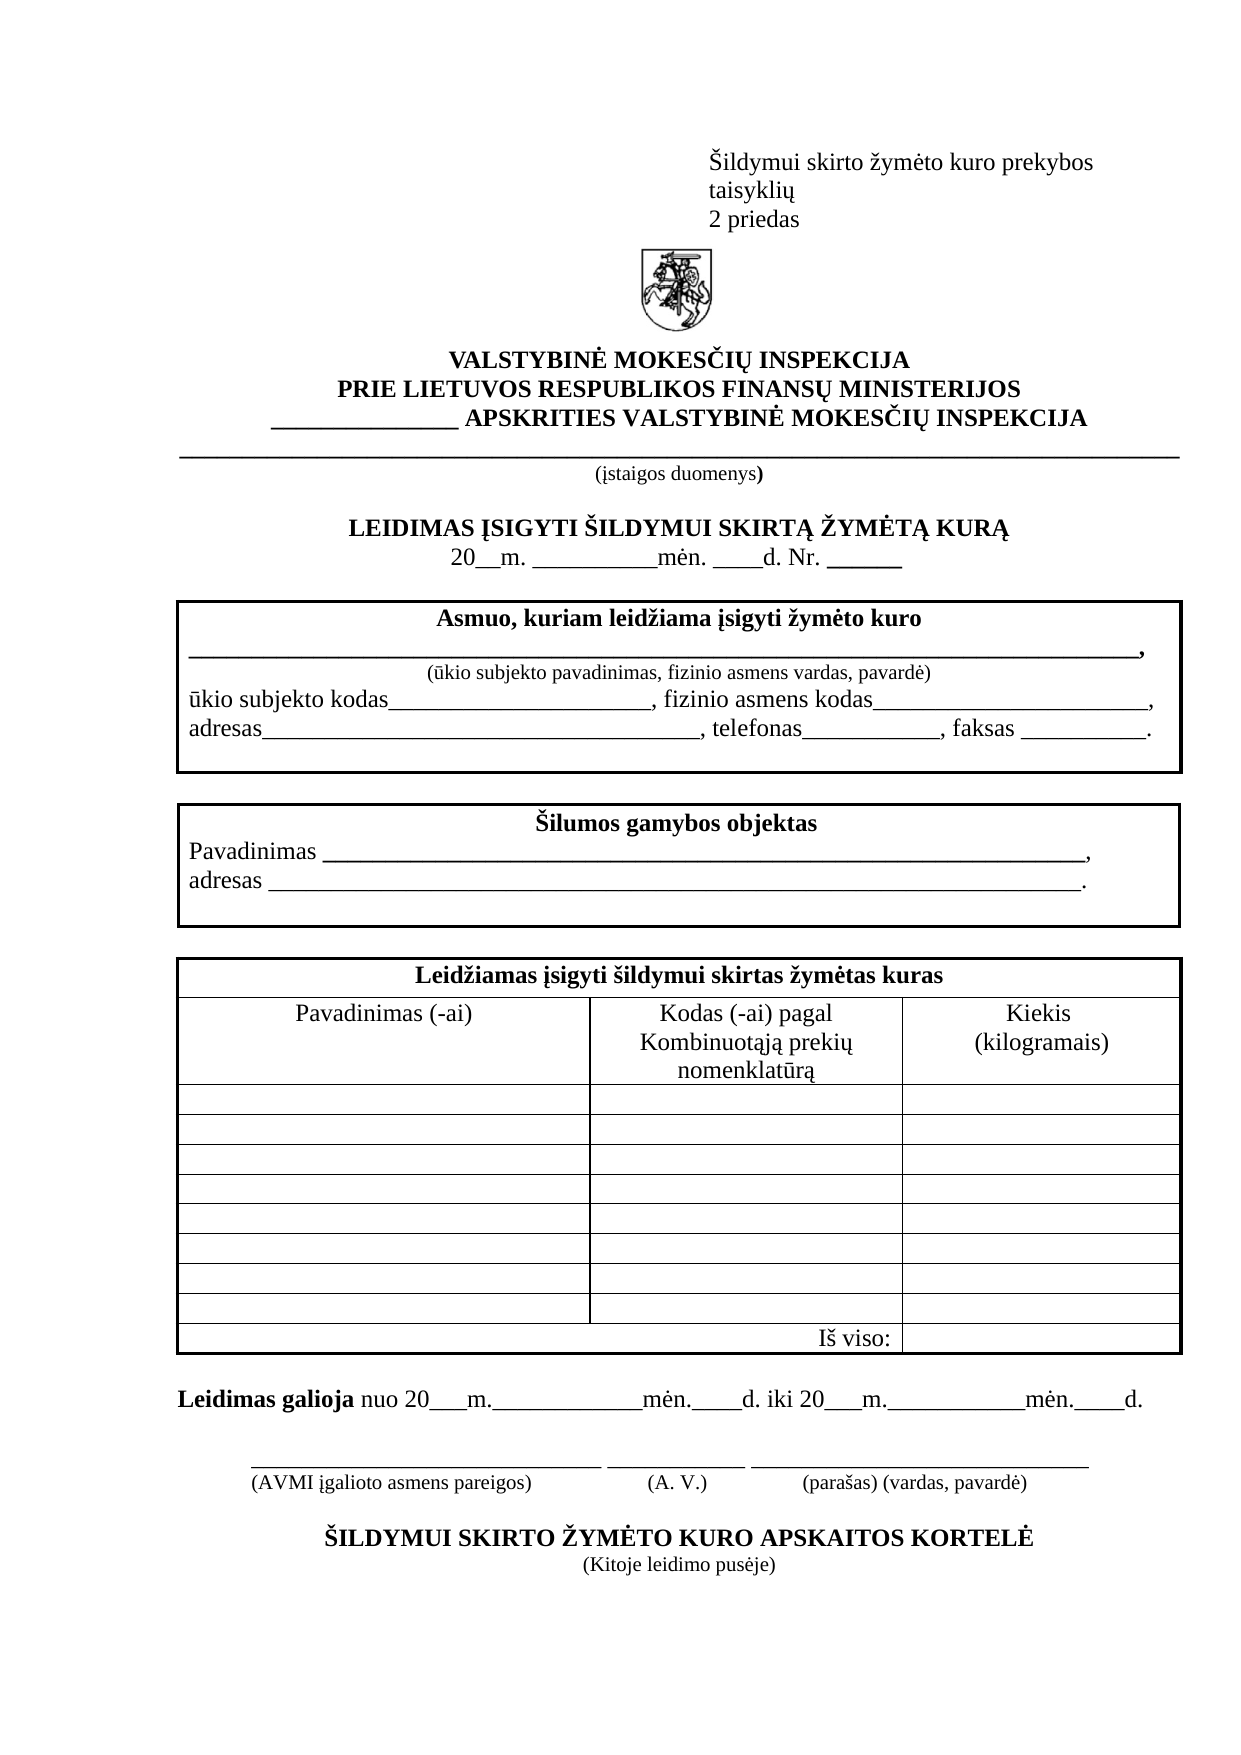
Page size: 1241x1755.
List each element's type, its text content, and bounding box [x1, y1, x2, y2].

text adresas _________________________________________________________________. [180, 860, 1178, 894]
text (įstaigos duomenys) [177, 461, 1181, 485]
table_cell [903, 1264, 1179, 1293]
table_cell [179, 1115, 589, 1144]
table_cell [903, 1085, 1179, 1114]
table_cell [903, 1324, 1179, 1352]
text Leidimas galioja nuo 20___m.____________mėn.____d. iki 20___m.___________mėn.____d. [177, 1384, 1181, 1413]
text ____________________________ ___________ ___________________________ [177, 1442, 1181, 1470]
table_header Asmuo, kuriam leidžiama įsigyti žymėto kuro ____________________________________________________________________________, (ūkio subjekto pavadinimas, fizinio asmens vardas, pavardė) ūkio subjekto kodas_____________________, fizinio asmens kodas______________________, adresas___________________________________, telefonas___________, faksas __________. [179, 603, 1179, 771]
table_cell Pavadinimas (-ai) [179, 998, 589, 1084]
text taisyklių [177, 176, 1181, 204]
table_cell [179, 1085, 589, 1114]
text Šildymui skirto žymėto kuro prekybos [177, 147, 1181, 176]
table_cell [903, 1294, 1179, 1322]
table_cell [179, 1204, 589, 1233]
table_cell Kodas (-ai) pagal Kombinuotąją prekių nomenklatūrą [591, 998, 902, 1084]
text ________________________________________________________________________________ [177, 432, 1181, 461]
table_header Leidžiamas įsigyti šildymui skirtas žymėtas kuras [179, 960, 1179, 997]
table_cell Iš viso: [179, 1324, 902, 1352]
table_cell [179, 1175, 589, 1203]
text _______________ APSKRITIES VALSTYBINĖ MOKESČIŲ INSPEKCIJA [177, 403, 1181, 432]
text ŠILDYMUI SKIRTO ŽYMĖTO KURO APSKAITOS KORTELĖ [177, 1523, 1181, 1552]
table_cell [591, 1294, 902, 1322]
text LEIDIMAS ĮSIGYTI ŠILDYMUI SKIRTĄ ŽYMĖTĄ KURĄ [177, 513, 1181, 542]
text (Kitoje leidimo pusėje) [177, 1552, 1181, 1576]
table_cell [591, 1204, 902, 1233]
table_cell [179, 1294, 589, 1322]
table_cell [903, 1175, 1179, 1203]
text Pavadinimas _____________________________________________________________, [180, 831, 1178, 860]
text 2 priedas [177, 204, 1181, 233]
table_cell [179, 1264, 589, 1293]
table_cell Kiekis (kilogramais) [903, 998, 1179, 1084]
table_cell [903, 1145, 1179, 1173]
table_cell [591, 1234, 902, 1263]
text (AVMI įgalioto asmens pareigos) (A. V.) (parašas) (vardas, pavardė) [177, 1470, 1181, 1494]
table_cell [591, 1085, 902, 1114]
table_cell [591, 1115, 902, 1144]
table_cell [179, 1145, 589, 1173]
text VALSTYBINĖ MOKESČIŲ INSPEKCIJA [177, 346, 1181, 374]
text Šilumos gamybos objektas [180, 806, 1178, 831]
text PRIE LIETUVOS RESPUBLIKOS FINANSŲ MINISTERIJOS [177, 374, 1181, 403]
text 20__m. __________mėn. ____d. Nr. ______ [177, 542, 1181, 571]
table_cell [903, 1115, 1179, 1144]
table_cell [591, 1145, 902, 1173]
table_cell [903, 1234, 1179, 1263]
table_cell [591, 1264, 902, 1293]
table_cell [591, 1175, 902, 1203]
table_cell [179, 1234, 589, 1263]
table_cell [903, 1204, 1179, 1233]
